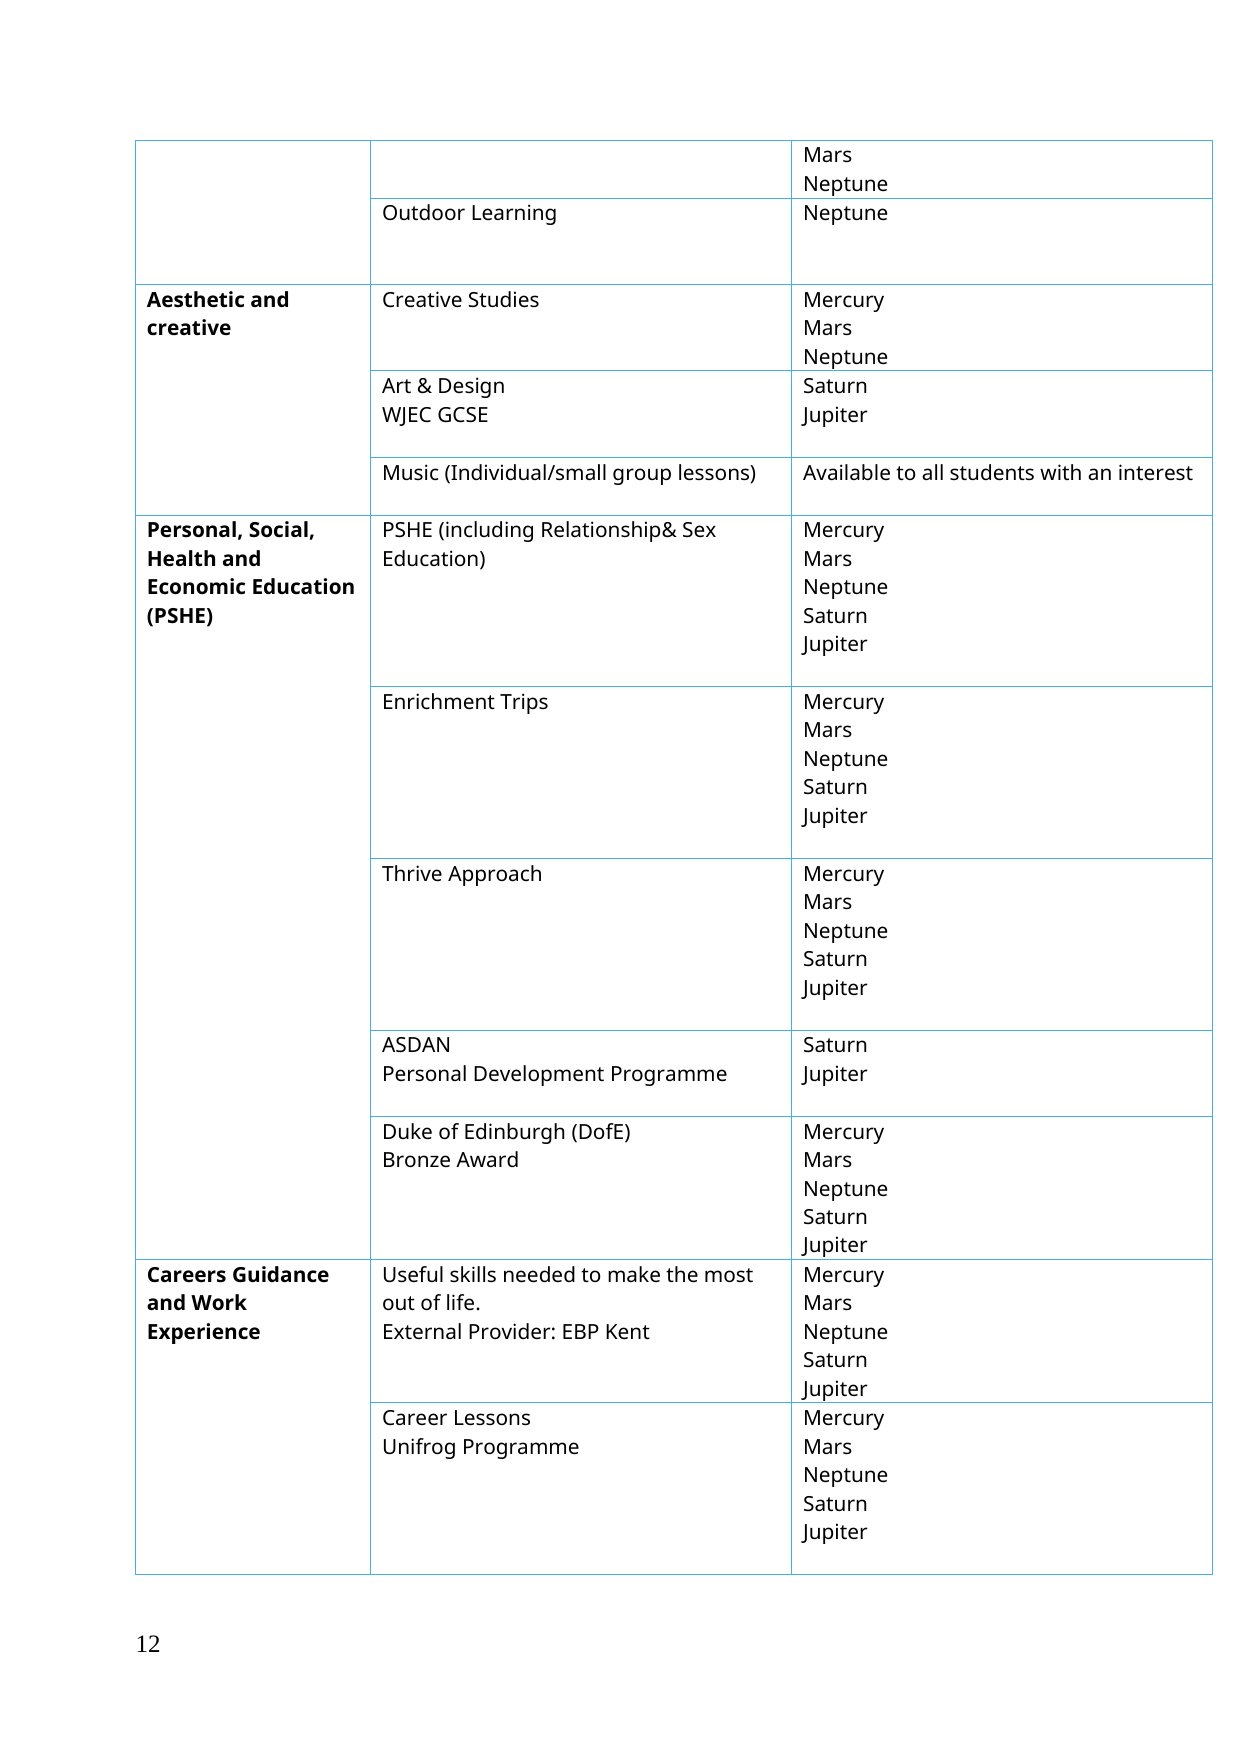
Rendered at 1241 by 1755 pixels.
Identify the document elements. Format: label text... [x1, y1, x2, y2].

table_cell Aesthetic and creative [136, 285, 370, 514]
table_cell Thrive Approach [371, 859, 791, 1029]
table_cell Personal, Social, Health and Economic Education (PSHE) [136, 516, 370, 1259]
table_cell [371, 141, 791, 197]
table_cell Enrichment Trips [371, 687, 791, 858]
table_cell Outdoor Learning [371, 199, 791, 284]
table_cell Mercury Mars Neptune Saturn Jupiter [792, 1403, 1212, 1574]
table_cell Mercury Mars Neptune Saturn Jupiter [792, 687, 1212, 858]
table_cell Mars Neptune [792, 141, 1212, 197]
table_cell Duke of Edinburgh (DofE) Bronze Award [371, 1117, 791, 1259]
table_cell Careers Guidance and Work Experience [136, 1260, 370, 1574]
table_cell Saturn Jupiter [792, 371, 1212, 457]
table_cell Mercury Mars Neptune Saturn Jupiter [792, 1117, 1212, 1259]
table_cell Available to all students with an interest [792, 458, 1212, 514]
table_cell Music (Individual/small group lessons) [371, 458, 791, 514]
table_cell Saturn Jupiter [792, 1031, 1212, 1116]
table_cell ASDAN Personal Development Programme [371, 1031, 791, 1116]
table_cell Career Lessons Unifrog Programme [371, 1403, 791, 1574]
table_cell Neptune [792, 199, 1212, 284]
table_cell Mercury Mars Neptune [792, 285, 1212, 370]
table_cell PSHE (including Relationship& Sex Education) [371, 516, 791, 686]
table_cell Mercury Mars Neptune Saturn Jupiter [792, 516, 1212, 686]
table_cell Mercury Mars Neptune Saturn Jupiter [792, 1260, 1212, 1402]
table_cell Creative Studies [371, 285, 791, 370]
table_cell Mercury Mars Neptune Saturn Jupiter [792, 859, 1212, 1029]
table_cell Art & Design WJEC GCSE [371, 371, 791, 457]
table_cell [136, 141, 370, 284]
table_cell Useful skills needed to make the most out of life. External Provider: EBP Kent [371, 1260, 791, 1402]
